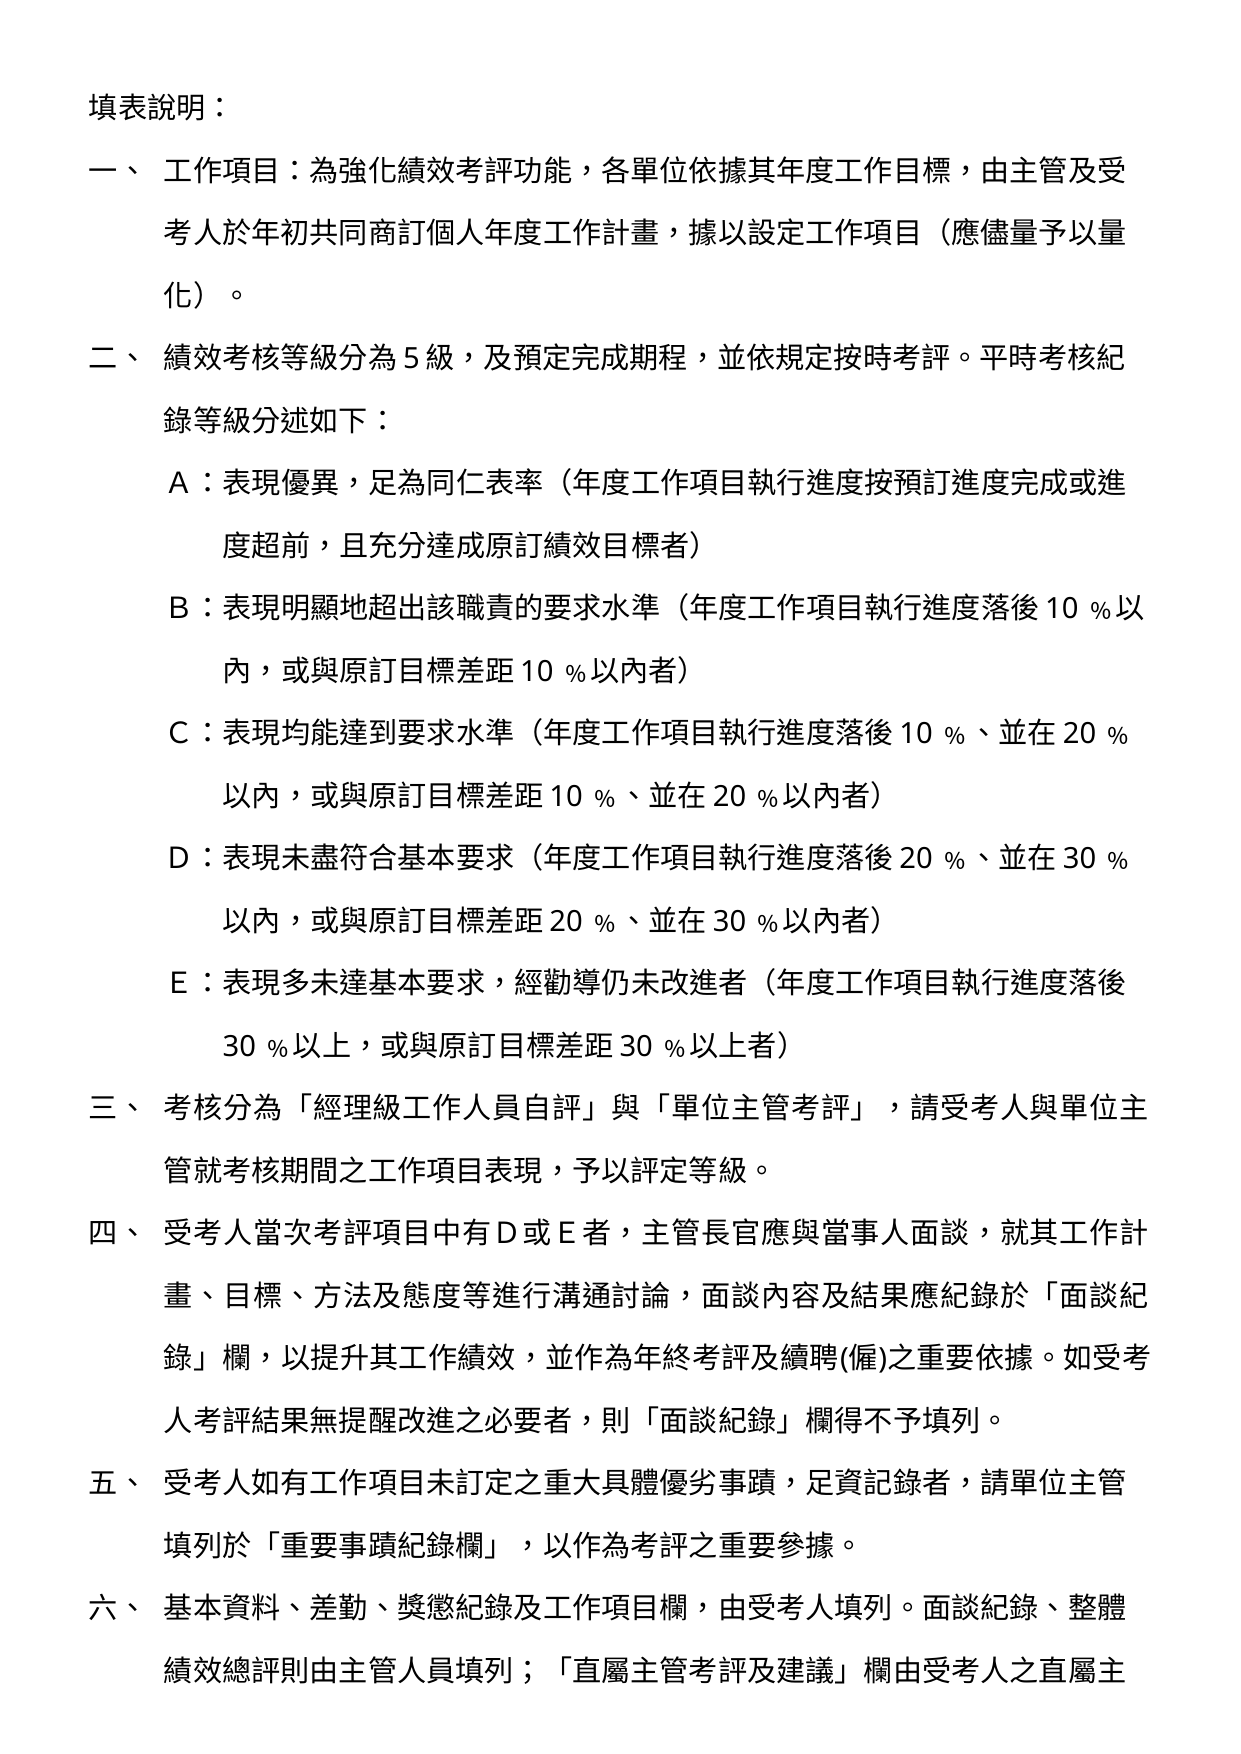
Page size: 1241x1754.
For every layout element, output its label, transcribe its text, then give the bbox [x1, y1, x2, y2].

list 績效考核等級分為5級，及預定完成期程，並依規定按時考評。平時考核紀錄等級分述如下： [89, 314, 1152, 439]
text Ｂ：表現明顯地超出該職責的要求水準（年度工作項目執行進度落後10 ﹪以內，或與原訂目標差距10 ﹪以內者） [164, 564, 1152, 689]
text Ａ：表現優異，足為同仁表率（年度工作項目執行進度按預訂進度完成或進度超前，且充分達成原訂績效目標者） [164, 439, 1152, 564]
list 基本資料、差勤、獎懲紀錄及工作項目欄，由受考人填列。面談紀錄、整體績效總評則由主管人員填列；「直屬主管考評及建議」欄由受考人之直屬主 [89, 1564, 1152, 1689]
list 受考人如有工作項目未訂定之重大具體優劣事蹟，足資記錄者，請單位主管填列於「重要事蹟紀錄欄」，以作為考評之重要參據。 [89, 1439, 1152, 1564]
text Ｄ：表現未盡符合基本要求（年度工作項目執行進度落後20 ﹪、並在30 ﹪以內，或與原訂目標差距20 ﹪、並在30 ﹪以內者） [164, 814, 1152, 939]
list 工作項目：為強化績效考評功能，各單位依據其年度工作目標，由主管及受考人於年初共同商訂個人年度工作計畫，據以設定工作項目（應儘量予以量化）。 [89, 127, 1152, 314]
text 填表說明： [89, 64, 1152, 127]
list 受考人當次考評項目中有Ｄ或Ｅ者，主管長官應與當事人面談，就其工作計畫、目標、方法及態度等進行溝通討論，面談內容及結果應紀錄於「面談紀錄」欄，以提升其工作績效，並作為年終考評及續聘(僱)之重要依據。如受考人考評結果無提醒改進之必要者，則「面談紀錄」欄得不予填列。 [89, 1189, 1152, 1439]
text Ｅ：表現多未達基本要求，經勸導仍未改進者（年度工作項目執行進度落後30 ﹪以上，或與原訂目標差距30 ﹪以上者） [164, 939, 1152, 1064]
text Ｃ：表現均能達到要求水準（年度工作項目執行進度落後10 ﹪、並在20 ﹪以內，或與原訂目標差距10 ﹪、並在20 ﹪以內者） [164, 689, 1152, 814]
list 考核分為「經理級工作人員自評」與「單位主管考評」，請受考人與單位主管就考核期間之工作項目表現，予以評定等級。 [89, 1064, 1152, 1189]
